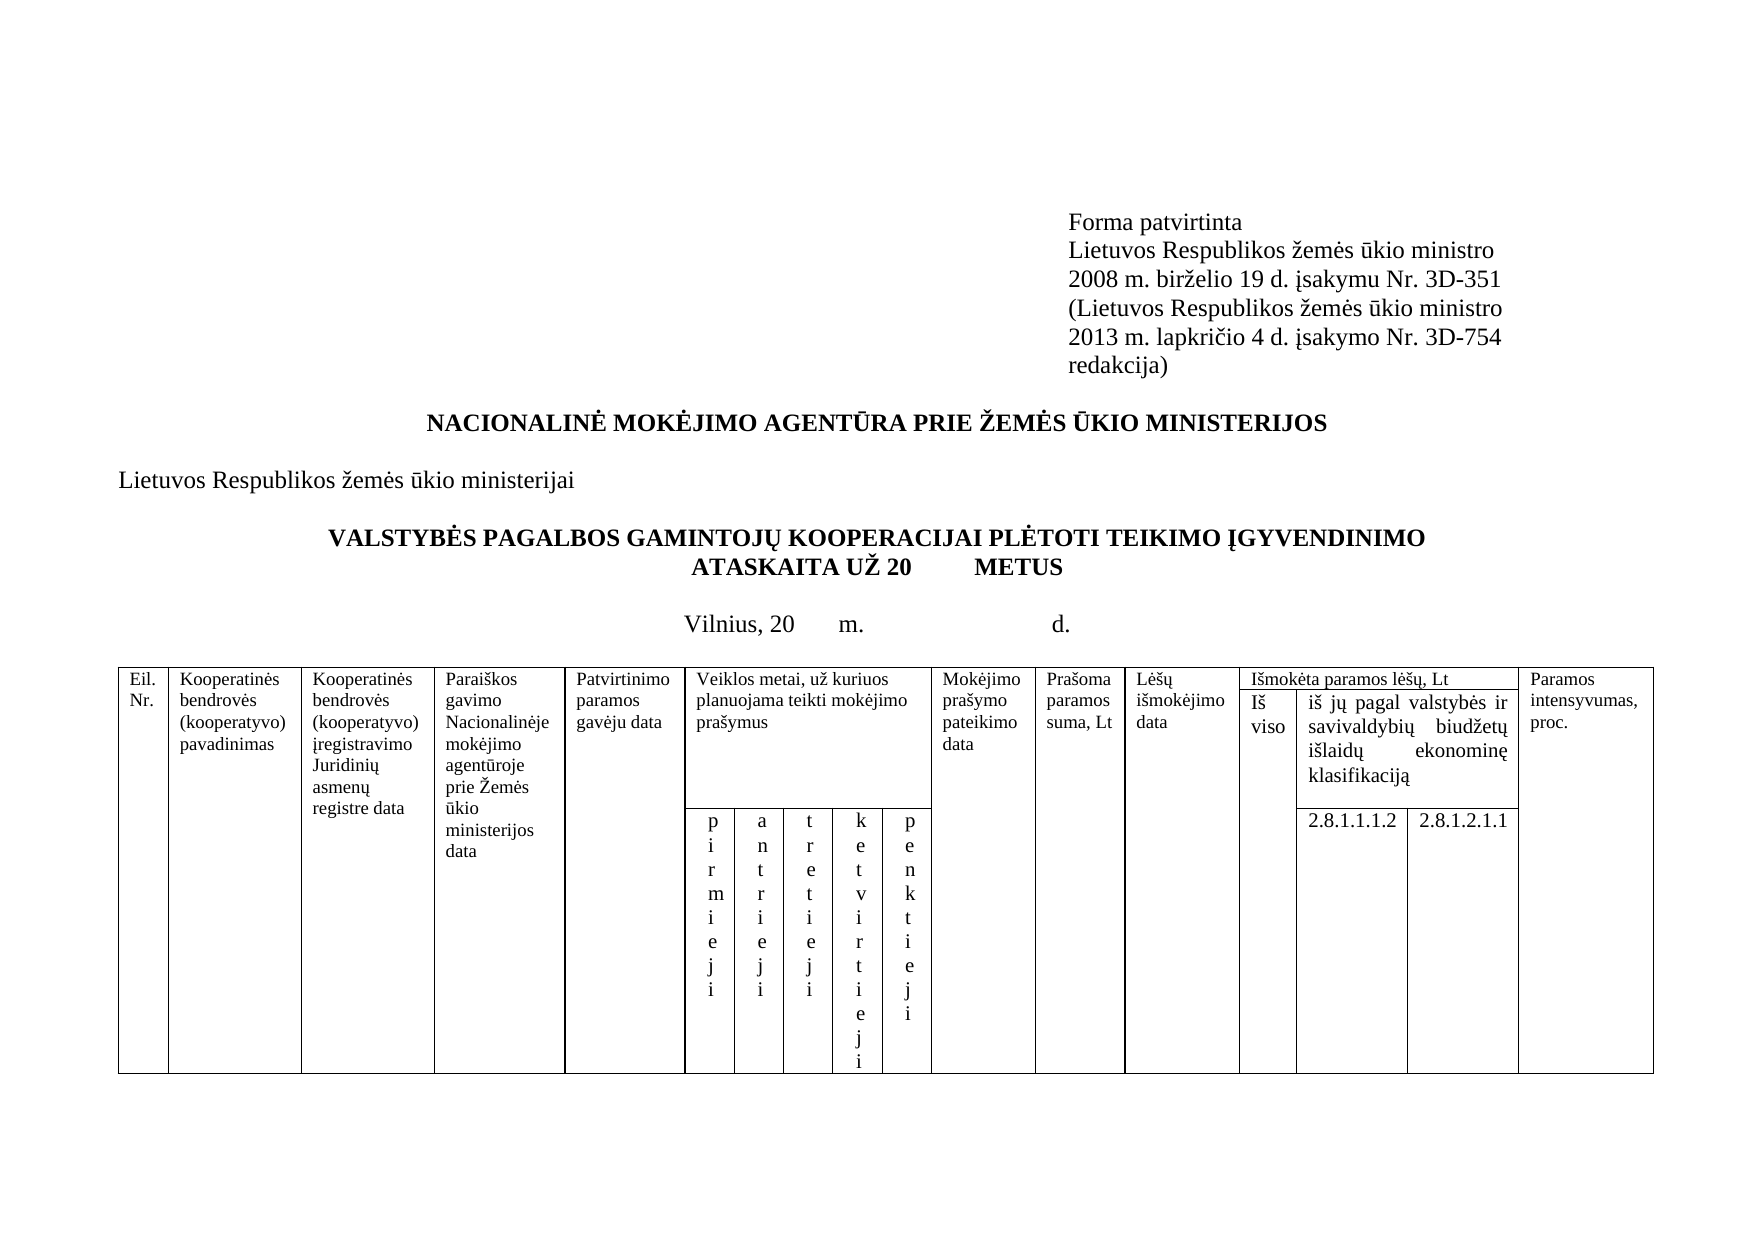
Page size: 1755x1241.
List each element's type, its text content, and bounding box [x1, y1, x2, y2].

table_header Lėšų išmokėjimo data [1126, 668, 1239, 1073]
table_cell Iš viso [1240, 690, 1296, 1073]
table_cell 2.8.1.1.1.2 [1297, 809, 1407, 1073]
table_header Eil. Nr. [119, 668, 168, 1073]
table_header Prašoma paramos suma, Lt [1036, 668, 1124, 1073]
table_header Kooperatinės bendrovės (kooperatyvo) įregistravimo Juridinių asmenų registre data [302, 668, 434, 1073]
text Lietuvos Respublikos žemės ūkio ministerijai [118, 465, 1636, 494]
table_header Išmokėta paramos lėšų, Lt [1240, 668, 1518, 689]
text redakcija) [1068, 350, 1636, 379]
table_cell ketvirtieji [833, 809, 882, 1073]
text Lietuvos Respublikos žemės ūkio ministro [1068, 235, 1636, 264]
table_cell iš jų pagal valstybės ir savivaldybių biudžetų išlaidų ekonominę klasifikaciją [1297, 690, 1518, 807]
text (Lietuvos Respublikos žemės ūkio ministro [1068, 293, 1636, 322]
table_header Mokėjimo prašymo pateikimo data [932, 668, 1035, 1073]
text Forma patvirtinta [1068, 207, 1636, 235]
table_header Patvirtinimo paramos gavėju data [566, 668, 684, 1073]
text Vilnius, 20 m. d. [118, 609, 1636, 638]
table_header Veiklos metai, už kuriuos planuojama teikti mokėjimo prašymus [686, 668, 931, 807]
table_header Paraiškos gavimo Nacionalinėje mokėjimo agentūroje prie Žemės ūkio ministerijos data [435, 668, 564, 1073]
text 2013 m. lapkričio 4 d. įsakymo Nr. 3D-754 [1068, 322, 1636, 350]
table_cell 2.8.1.2.1.1 [1408, 809, 1518, 1073]
table_cell pirmieji [686, 809, 734, 1073]
text ATASKAITA UŽ 20 METUS [118, 552, 1636, 580]
table_header Paramos intensyvumas, proc. [1519, 668, 1653, 1073]
text NACIONALINĖ MOKĖJIMO AGENTŪRA PRIE ŽEMĖS ŪKIO MINISTERIJOS [118, 408, 1636, 437]
text VALSTYBĖS PAGALBOS GAMINTOJŲ KOOPERACIJAI PLĖTOTI TEIKIMO ĮGYVENDINIMO [118, 523, 1636, 552]
table_cell antrieji [735, 809, 783, 1073]
table_header Kooperatinės bendrovės (kooperatyvo) pavadinimas [169, 668, 301, 1073]
text 2008 m. birželio 19 d. įsakymu Nr. 3D-351 [1068, 264, 1636, 293]
table_cell tretieji [784, 809, 832, 1073]
table_cell penktieji [883, 809, 931, 1073]
